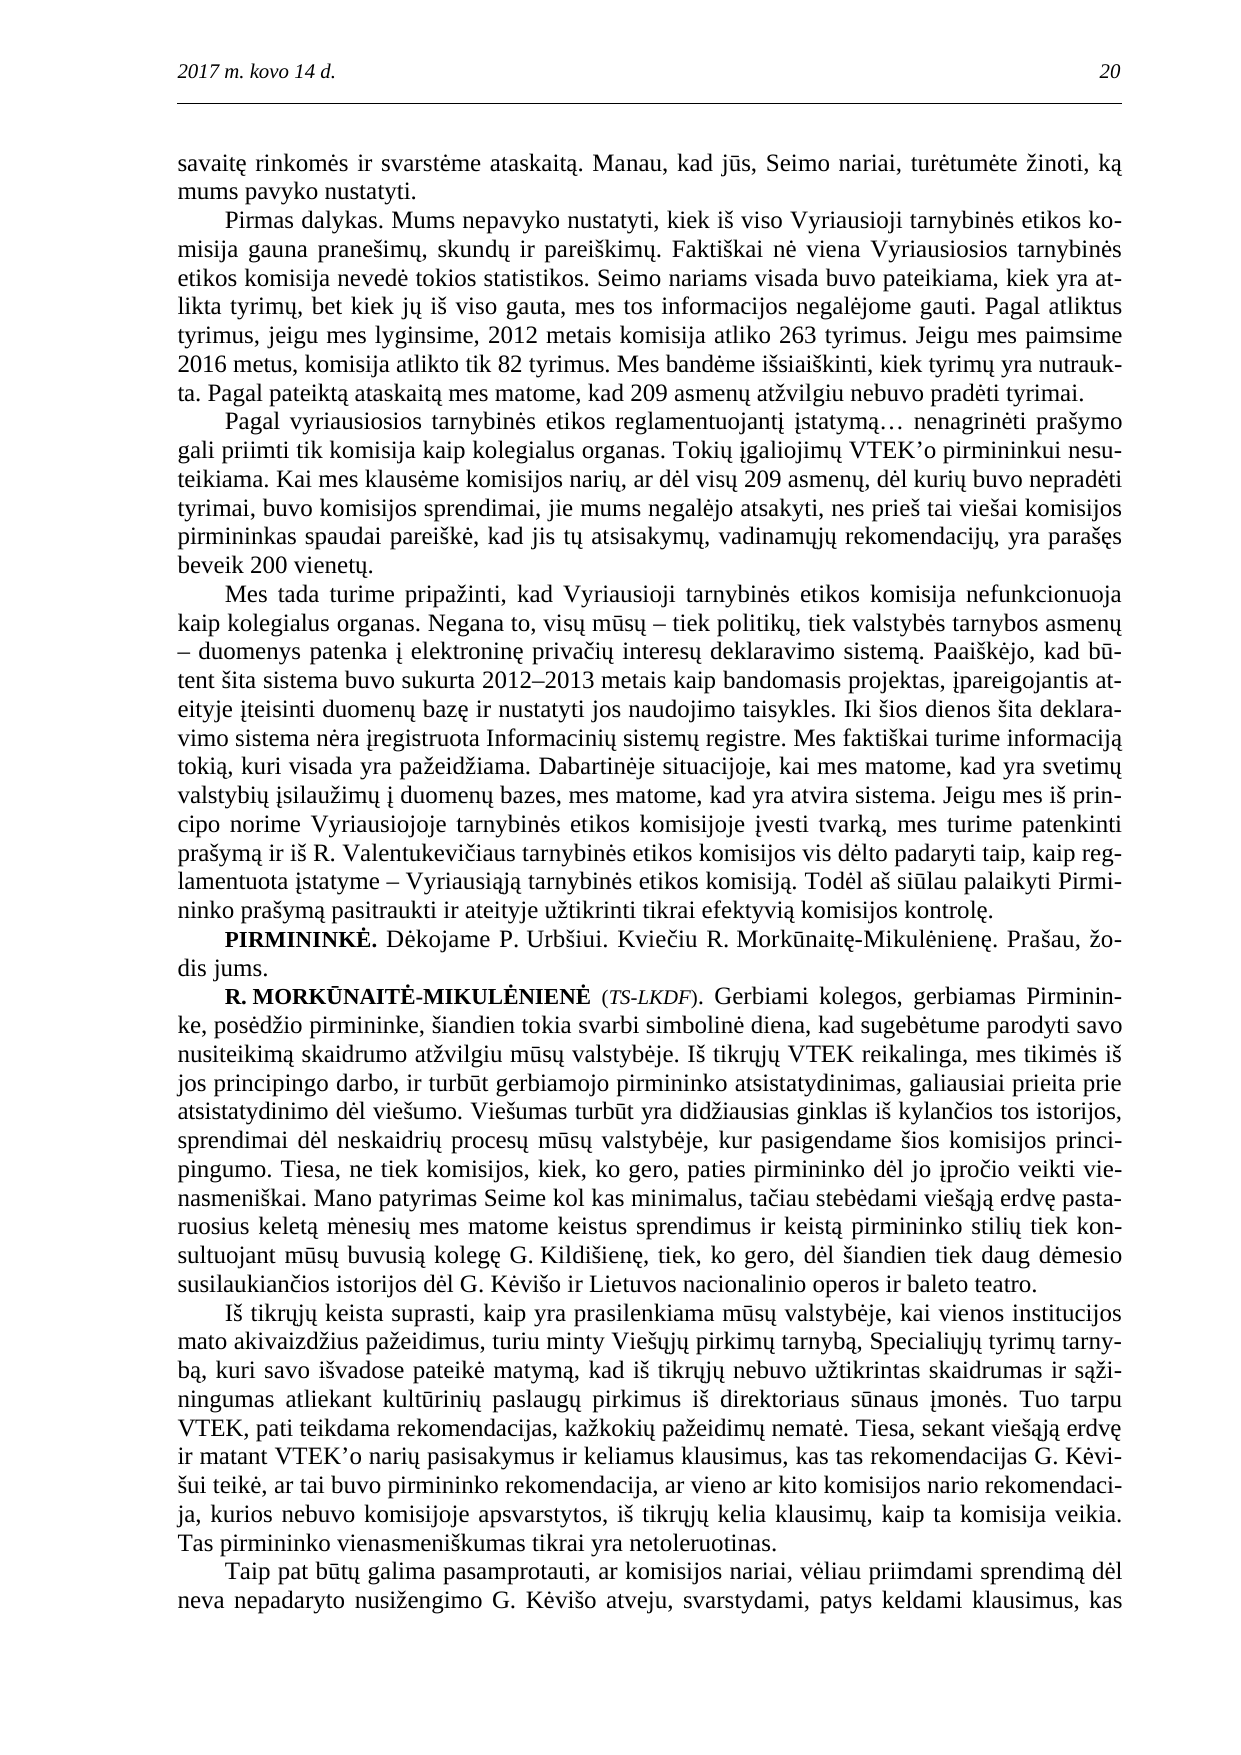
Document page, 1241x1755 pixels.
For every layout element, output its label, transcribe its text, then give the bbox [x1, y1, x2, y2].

text Pa­gal vy­riau­sio­sios tar­ny­bi­nės eti­kos reg­la­men­tuo­jan­tį įsta­ty­mą… ne­nag­ri­nė­ti pra­šy­mo ga­li pri­im­ti tik ko­mi­si­ja kaip ko­le­gia­lus or­ga­nas. To­kių įga­lio­ji­mų VTEK’o pir­mi­nin­kui ne­su­tei­kia­ma. Kai mes klau­sė­me ko­mi­si­jos na­rių, ar dėl vi­sų 209 as­me­nų, dėl ku­rių bu­vo ne­pra­dė­ti ty­ri­mai, bu­vo ko­mi­si­jos spren­di­mai, jie mums ne­ga­lė­jo at­sa­ky­ti, nes prieš tai vie­šai ko­mi­si­jos pir­mi­nin­kas spau­dai pa­reiš­kė, kad jis tų at­si­sa­ky­mų, va­di­na­mų­jų re­ko­men­da­ci­jų, yra pa­ra­šęs be­veik 200 vie­ne­tų. [177, 406, 1122, 579]
text Mes ta­da tu­ri­me pri­pa­žin­ti, kad Vy­riau­sio­ji tar­ny­bi­nės eti­kos ko­mi­si­ja ne­funk­cio­nuo­ja kaip ko­le­gia­lus or­ga­nas. Ne­ga­na to, vi­sų mū­sų – tiek po­li­ti­kų, tiek vals­ty­bės tar­ny­bos as­me­nų – duo­me­nys pa­ten­ka į elek­tro­ni­nę pri­va­čių in­te­re­sų de­kla­ra­vi­mo sis­te­mą. Pa­aiš­kė­jo, kad bū­tent ši­ta sis­te­ma bu­vo su­kur­ta 2012–2013 me­tais kaip ban­do­ma­sis pro­jek­tas, įpa­rei­go­jan­tis at­ei­ty­je įtei­sin­ti duo­me­nų ba­zę ir nu­sta­ty­ti jos nau­do­ji­mo tai­syk­les. Iki šios die­nos ši­ta de­kla­ra­vi­mo sis­te­ma nė­ra įre­gist­ruo­ta In­for­ma­ci­nių sis­te­mų re­gist­re. Mes fak­tiš­kai tu­ri­me in­for­ma­ci­ją to­kią, ku­ri vi­sa­da yra pa­žei­džia­ma. Da­bar­ti­nė­je si­tu­a­ci­jo­je, kai mes ma­to­me, kad yra sve­ti­mų vals­ty­bių įsi­lau­ži­mų į duo­me­nų ba­zes, mes ma­to­me, kad yra at­vi­ra sis­te­ma. Jei­gu mes iš prin­ci­po no­ri­me Vy­riau­sio­jo­je tar­ny­bi­nės eti­kos ko­mi­si­jo­je įves­ti tvar­ką, mes tu­ri­me pa­ten­kin­ti pra­šy­mą ir iš R. Va­len­tu­ke­vi­čiaus tar­ny­bi­nės eti­kos ko­mi­si­jos vis dėl­to pa­da­ry­ti taip, kaip reg­la­men­tuo­ta įsta­ty­me – Vy­riau­si­ą­ją tar­ny­bi­nės eti­kos ko­mi­si­ją. To­dėl aš siū­lau pa­lai­ky­ti Pir­mi­nin­ko pra­šy­mą pa­si­trauk­ti ir at­ei­ty­je už­tik­rin­ti tik­rai efek­ty­vią ko­mi­si­jos kon­tro­lę. [177, 579, 1122, 924]
text Iš tik­rų­jų keis­ta su­pras­ti, kaip yra pra­si­len­kia­ma mū­sų vals­ty­bė­je, kai vie­nos ins­ti­tu­ci­jos ma­to aki­vaiz­džius pa­žei­di­mus, tu­riu min­ty Vie­šų­jų pir­ki­mų tar­ny­bą, Spe­cia­lių­jų ty­ri­mų tar­ny­bą, ku­ri sa­vo iš­va­do­se pa­tei­kė ma­ty­mą, kad iš tik­rų­jų ne­bu­vo už­tik­rin­tas skaid­ru­mas ir są­ži­nin­gu­mas at­lie­kant kul­tū­ri­nių pa­slau­gų pir­ki­mus iš di­rek­to­riaus sū­naus įmo­nės. Tuo tar­pu VTEK, pa­ti teik­da­ma re­ko­men­da­ci­jas, kaž­ko­kių pa­žei­di­mų ne­ma­tė. Tie­sa, se­kant vie­šą­ją erd­vę ir ma­tant VTEK’o na­rių pa­si­sa­ky­mus ir ke­lia­mus klau­si­mus, kas tas re­ko­men­da­ci­jas G. Kė­vi­šui tei­kė, ar tai bu­vo pir­mi­nin­ko re­ko­men­da­ci­ja, ar vie­no ar ki­to ko­mi­si­jos na­rio re­ko­men­da­ci­ja, ku­rios ne­bu­vo ko­mi­si­jo­je ap­svars­ty­tos, iš tik­rų­jų ke­lia klau­si­mų, kaip ta ko­mi­si­ja vei­kia. Tas pir­mi­nin­ko vie­nas­me­niš­ku­mas tik­rai yra ne­to­le­ruo­ti­nas. [177, 1298, 1122, 1556]
text Taip pat bū­tų ga­li­ma pa­sam­pro­tau­ti, ar ko­mi­si­jos na­riai, vė­liau pri­im­da­mi spren­di­mą dėl ne­va ne­pa­da­ry­to nu­si­žen­gi­mo G. Kė­vi­šo at­ve­ju, svars­ty­da­mi, pa­tys kel­da­mi klau­si­mus, kas [177, 1556, 1122, 1614]
text Pir­mas da­ly­kas. Mums ne­pa­vy­ko nu­sta­ty­ti, kiek iš vi­so Vy­riau­sio­ji tar­ny­bi­nės eti­kos ko­mi­si­ja gau­na pra­ne­ši­mų, skun­dų ir pa­reiš­ki­mų. Fak­tiš­kai nė vie­na Vy­riau­sio­sios tar­ny­bi­nės eti­kos ko­mi­si­ja ne­ve­dė to­kios sta­tis­ti­kos. Sei­mo na­riams vi­sa­da bu­vo pa­tei­kia­ma, kiek yra at­lik­ta ty­ri­mų, bet kiek jų iš vi­so gau­ta, mes tos in­for­ma­ci­jos ne­ga­lė­jo­me gau­ti. Pa­gal at­lik­tus ty­ri­mus, jei­gu mes ly­gin­si­me, 2012 me­tais ko­mi­si­ja at­li­ko 263 ty­ri­mus. Jei­gu mes pa­im­si­me 2016 me­tus, ko­mi­si­ja at­lik­to tik 82 ty­ri­mus. Mes ban­dė­me iš­si­aiš­kin­ti, kiek ty­ri­mų yra nu­trauk­ta. Pa­gal pa­teik­tą ata­skai­tą mes ma­to­me, kad 209 as­me­nų at­žvil­giu ne­bu­vo pra­dė­ti ty­ri­mai. [177, 205, 1122, 406]
text R. MORKŪNAITĖ-MIKULĖNIENĖ (TS-LKDF). Ger­bia­mi ko­le­gos, ger­bia­mas Pir­mi­nin­ke, po­sė­džio pir­mi­nin­ke, šian­dien to­kia svar­bi sim­bo­li­nė die­na, kad su­ge­bė­tu­me pa­ro­dy­ti sa­vo nu­si­tei­ki­mą skaid­ru­mo at­žvil­giu mū­sų vals­ty­bė­je. Iš tik­rų­jų VTEK rei­ka­lin­ga, mes ti­ki­mės iš jos prin­ci­pin­go dar­bo, ir tur­būt ger­bia­mo­jo pir­mi­nin­ko at­si­sta­ty­di­ni­mas, ga­liau­siai pri­ei­ta prie at­si­sta­ty­di­ni­mo dėl vie­šu­mo. Vie­šu­mas tur­būt yra di­džiau­sias gin­klas iš ky­lan­čios tos is­to­ri­jos, spren­di­mai dėl ne­skaid­rių pro­ce­sų mū­sų vals­ty­bė­je, kur pa­si­gen­da­me šios ko­mi­si­jos prin­ci­pin­gu­mo. Tie­sa, ne tiek ko­mi­si­jos, kiek, ko ge­ro, pa­ties pir­mi­nin­ko dėl jo įpro­čio veik­ti vie­nas­me­niš­kai. Ma­no pa­ty­ri­mas Sei­me kol kas mi­ni­ma­lus, ta­čiau ste­bė­da­mi vie­šą­ją erd­vę pas­ta­ruo­sius ke­le­tą mė­ne­sių mes ma­to­me keis­tus spren­di­mus ir keis­tą pir­mi­nin­ko sti­lių tiek kon­sultuo­jant mū­sų bu­vu­sią ko­le­gę G. Kil­di­šie­nę, tiek, ko ge­ro, dėl šian­dien tiek daug dė­me­sio su­si­lau­kian­čios is­to­ri­jos dėl G. Kė­vi­šo ir Lie­tu­vos na­cio­na­li­nio ope­ros ir ba­le­to te­at­ro. [177, 981, 1122, 1298]
text PIRMININKĖ. Dė­ko­ja­me P. Urb­šiui. Kvie­čiu R. Mor­kū­nai­tę-Mi­ku­lė­nie­nę. Pra­šau, žo­dis jums. [177, 924, 1122, 981]
text sa­vai­tę rin­ko­mės ir svars­tė­me ata­skai­tą. Ma­nau, kad jūs, Sei­mo na­riai, tu­rė­tu­mė­te ži­no­ti, ką mums pa­vy­ko nu­sta­ty­ti. [177, 148, 1122, 205]
